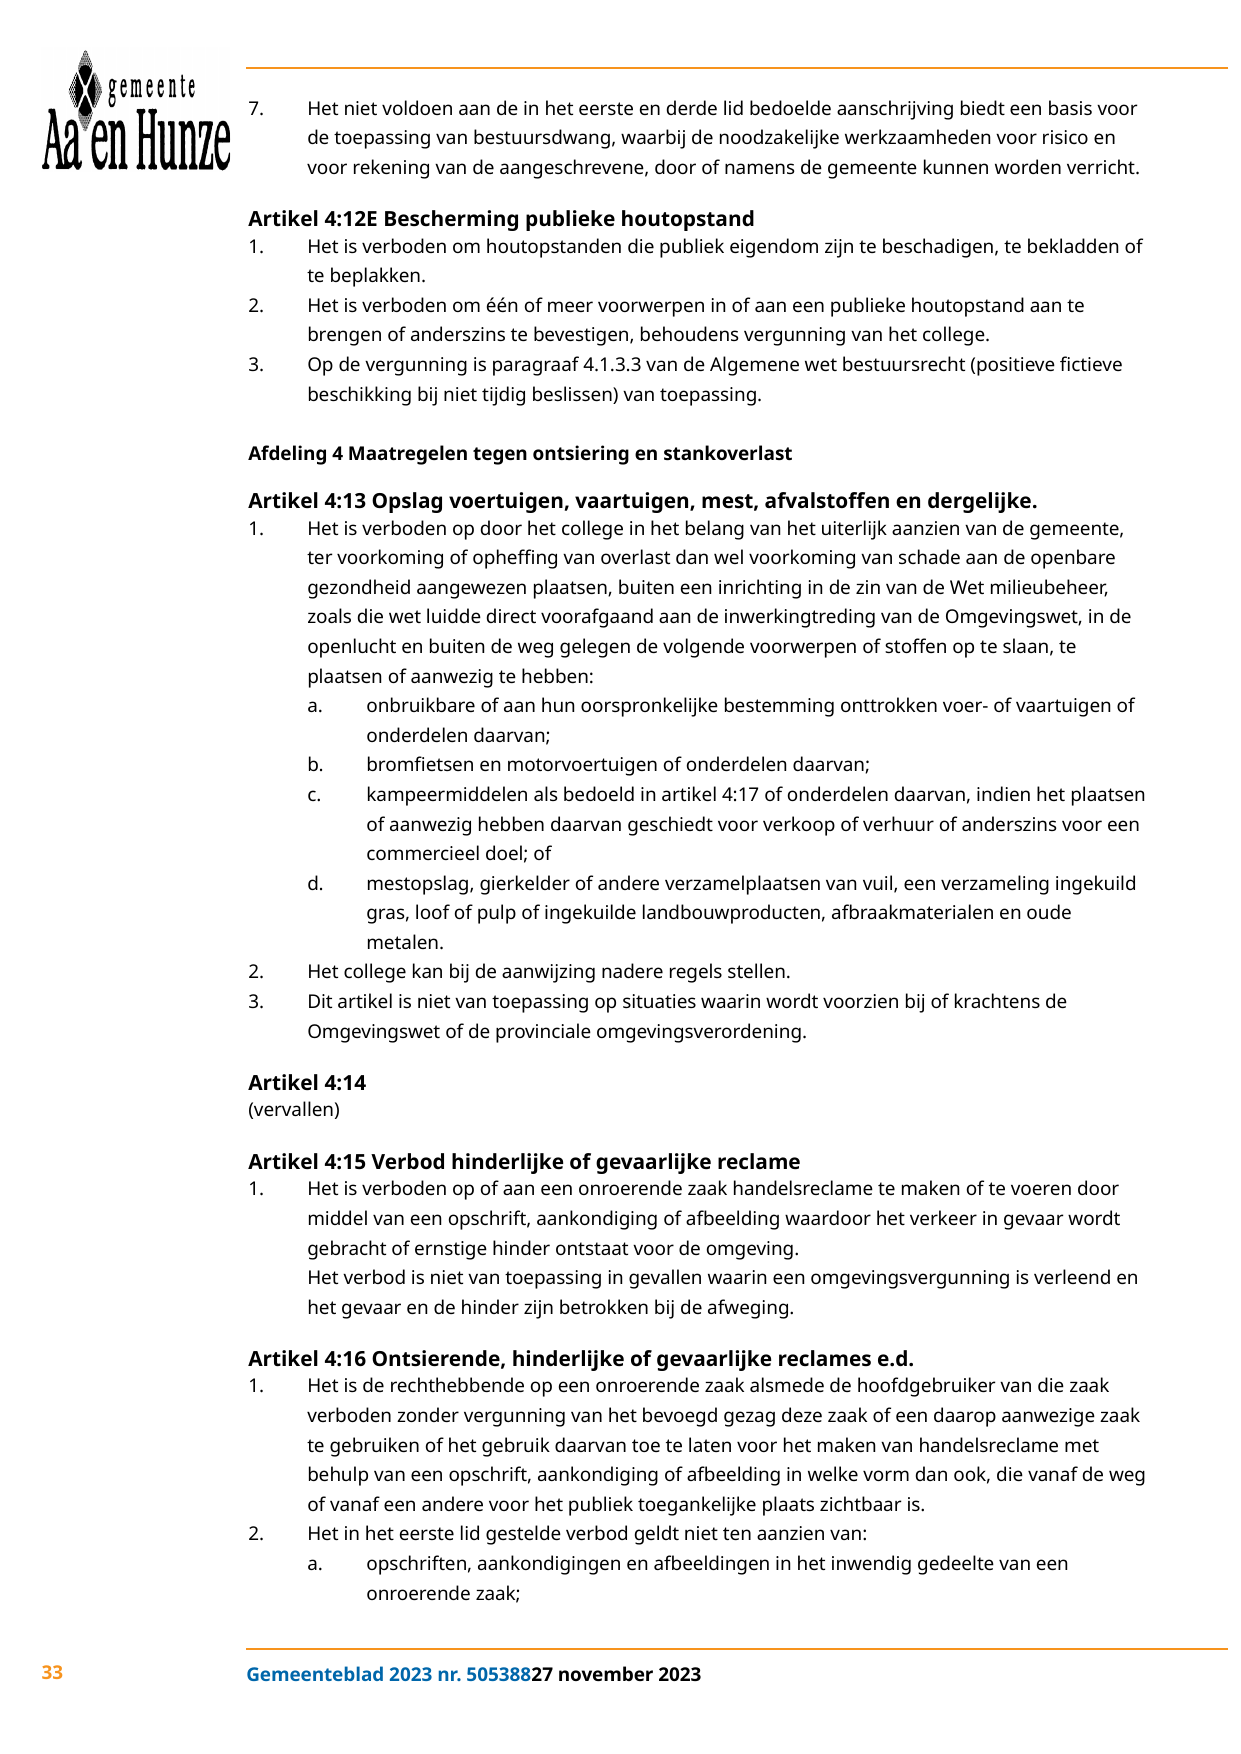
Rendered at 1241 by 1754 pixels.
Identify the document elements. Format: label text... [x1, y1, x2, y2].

list Dit artikel is niet van toepassing op situaties waarin wordt voorzien bij of krachtens de Omgevingswet of de provinciale omgevingsverordening. [248, 988, 1152, 1043]
picture [41, 47, 231, 172]
list bromfietsen en motorvoertuigen of onderdelen daarvan; [307, 752, 1152, 777]
list Het verbod is niet van toepassing in gevallen waarin een omgevingsvergunning is verleend en het gevaar en de hinder zijn betrokken bij de afweging. [248, 1264, 1152, 1319]
list mestopslag, gierkelder of andere verzamelplaatsen van vuil, een verzameling ingekuild gras, loof of pulp of ingekuilde landbouwproducten, afbraakmaterialen en oude metalen. [307, 870, 1152, 955]
list kampeermiddelen als bedoeld in artikel 4:17 of onderdelen daarvan, indien het plaatsen of aanwezig hebben daarvan geschiedt voor verkoop of verhuur of anderszins voor een commercieel doel; of [307, 781, 1152, 866]
list Het in het eerste lid gestelde verbod geldt niet ten aanzien van: [248, 1521, 1152, 1546]
list Op de vergunning is paragraaf 4.1.3.3 van de Algemene wet bestuursrecht (positieve fictieve beschikking bij niet tijdig beslissen) van toepassing. [248, 351, 1152, 406]
list Het college kan bij de aanwijzing nadere regels stellen. [248, 959, 1152, 984]
text Artikel 4:14 [248, 1068, 1152, 1097]
text Artikel 4:13 Opslag voertuigen, vaartuigen, mest, afvalstoffen en dergelijke. [248, 486, 1152, 515]
text Artikel 4:16 Ontsierende, hinderlijke of gevaarlijke reclames e.d. [248, 1344, 1152, 1373]
text (vervallen) [248, 1097, 1152, 1122]
list Het is verboden om één of meer voorwerpen in of aan een publieke houtopstand aan te brengen of anderszins te bevestigen, behoudens vergunning van het college. [248, 292, 1152, 347]
list onbruikbare of aan hun oorspronkelijke bestemming onttrokken voer- of vaartuigen of onderdelen daarvan; [307, 692, 1152, 748]
text Artikel 4:15 Verbod hinderlijke of gevaarlijke reclame [248, 1147, 1152, 1176]
list Het is verboden om houtopstanden die publiek eigendom zijn te beschadigen, te bekladden of te beplakken. [248, 233, 1152, 288]
list Het is verboden op door het college in het belang van het uiterlijk aanzien van de gemeente, ter voorkoming of opheffing van overlast dan wel voorkoming van schade aan de openbare gezondheid aangewezen plaatsen, buiten een inrichting in de zin van de Wet milieubeheer, zoals die wet luidde direct voorafgaand aan de inwerkingtreding van de Omgevingswet, in de openlucht en buiten de weg gelegen de volgende voorwerpen of stoffen op te slaan, te plaatsen of aanwezig te hebben: [248, 515, 1152, 688]
text Artikel 4:12E Bescherming publieke houtopstand [248, 204, 1152, 233]
list Het is de rechthebbende op een onroerende zaak alsmede de hoofdgebruiker van die zaak verboden zonder vergunning van het bevoegd gezag deze zaak of een daarop aanwezige zaak te gebruiken of het gebruik daarvan toe te laten voor het maken van handelsreclame met behulp van een opschrift, aankondiging of afbeelding in welke vorm dan ook, die vanaf de weg of vanaf een andere voor het publiek toegankelijke plaats zichtbaar is. [248, 1373, 1152, 1517]
text Afdeling 4 Maatregelen tegen ontsiering en stankoverlast [248, 440, 1152, 466]
list Het is verboden op of aan een onroerende zaak handelsreclame te maken of te voeren door middel van een opschrift, aankondiging of afbeelding waardoor het verkeer in gevaar wordt gebracht of ernstige hinder ontstaat voor de omgeving. [248, 1176, 1152, 1260]
list opschriften, aankondigingen en afbeeldingen in het inwendig gedeelte van een onroerende zaak; [307, 1550, 1152, 1606]
list Het niet voldoen aan de in het eerste en derde lid bedoelde aanschrijving biedt een basis voor de toepassing van bestuursdwang, waarbij de noodzakelijke werkzaamheden voor risico en voor rekening van de aangeschrevene, door of namens de gemeente kunnen worden verricht. [248, 95, 1152, 180]
